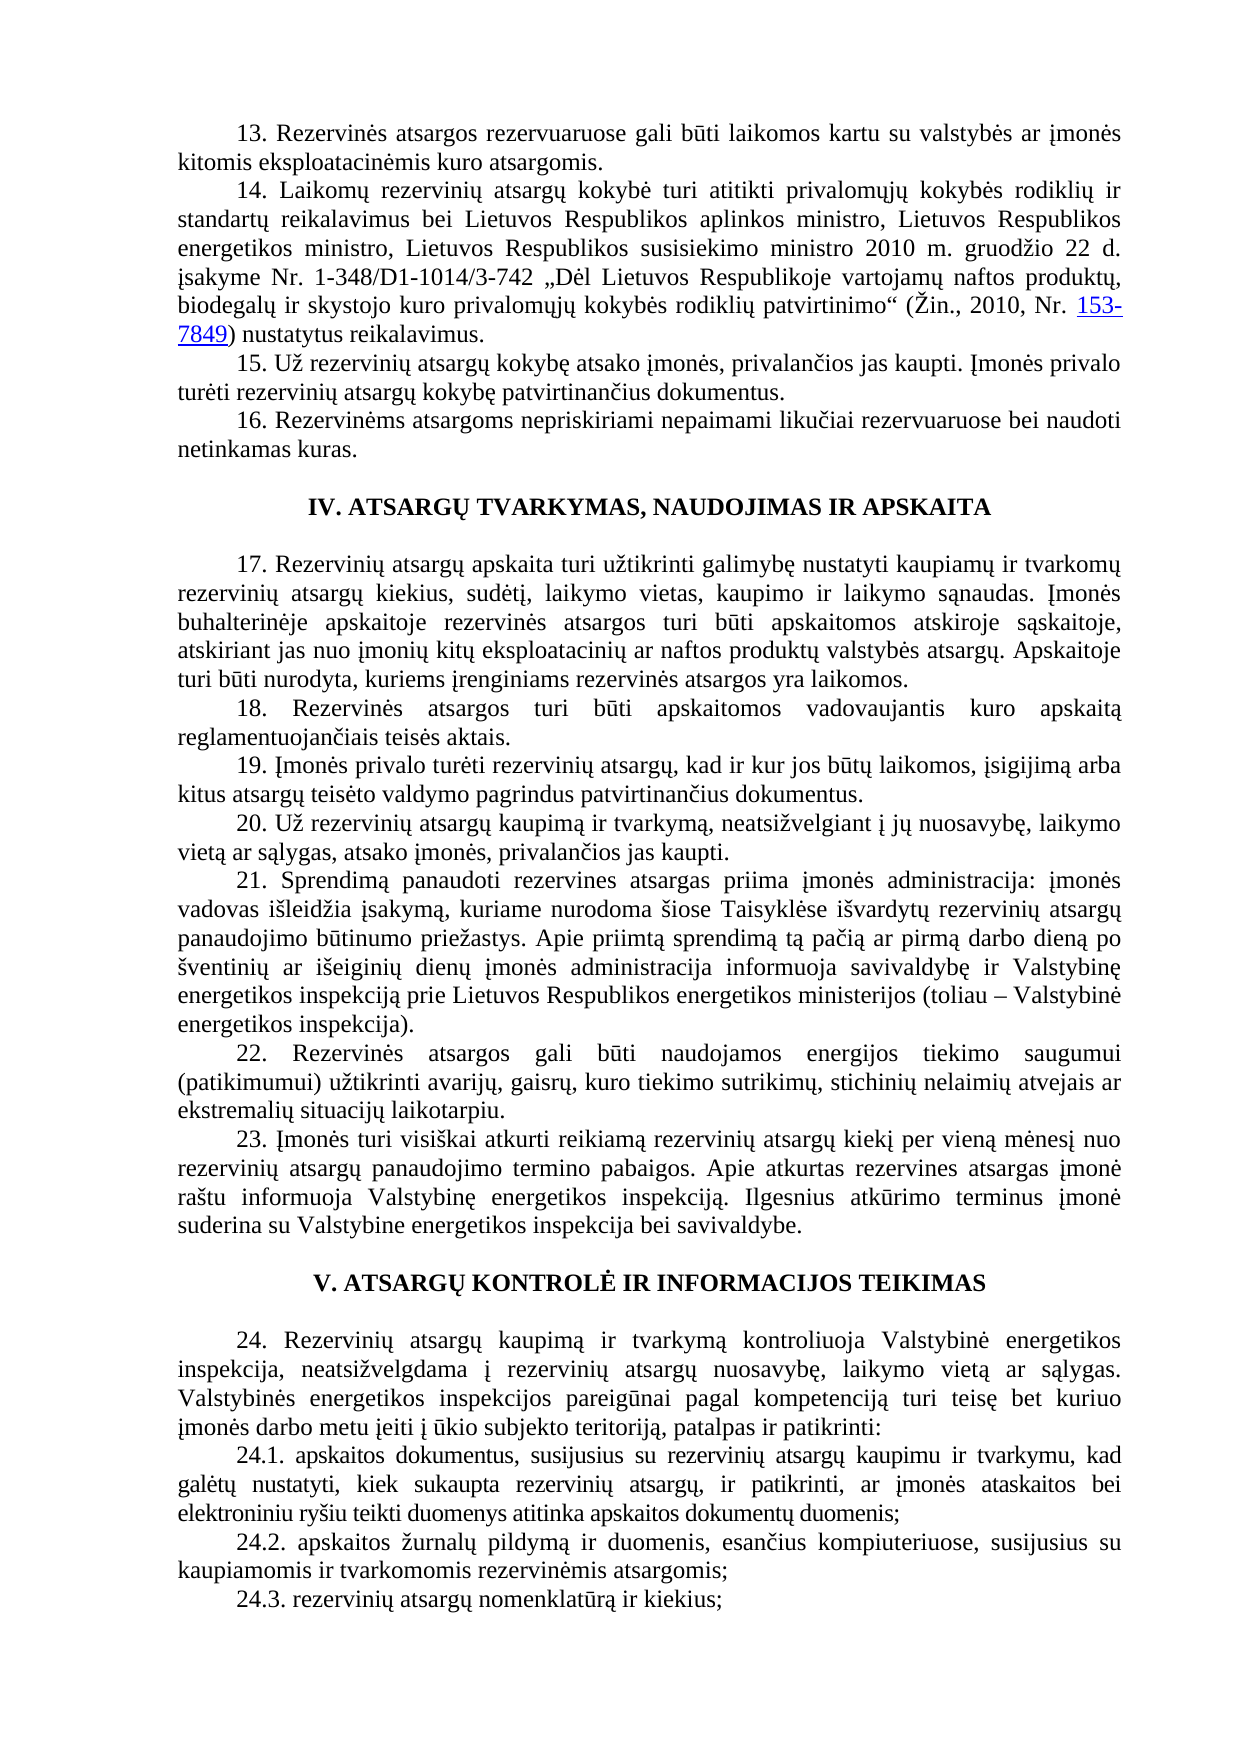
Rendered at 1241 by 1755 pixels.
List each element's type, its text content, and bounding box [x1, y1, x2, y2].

text 23. Įmonės turi visiškai atkurti reikiamą rezervinių atsargų kiekį per vieną mėnesį nuo rezervinių atsargų panaudojimo termino pabaigos. Apie atkurtas rezervines atsargas įmonė raštu informuoja Valstybinę energetikos inspekciją. Ilgesnius atkūrimo terminus įmonė suderina su Valstybine energetikos inspekcija bei savivaldybe. [177, 1124, 1122, 1239]
text 20. Už rezervinių atsargų kaupimą ir tvarkymą, neatsižvelgiant į jų nuosavybę, laikymo vietą ar sąlygas, atsako įmonės, privalančios jas kaupti. [177, 808, 1122, 866]
text 24.3. rezervinių atsargų nomenklatūrą ir kiekius; [177, 1584, 1122, 1613]
text 15. Už rezervinių atsargų kokybę atsako įmonės, privalančios jas kaupti. Įmonės privalo turėti rezervinių atsargų kokybę patvirtinančius dokumentus. [177, 348, 1122, 406]
text 18. Rezervinės atsargos turi būti apskaitomos vadovaujantis kuro apskaitą reglamentuojančiais teisės aktais. [177, 693, 1122, 751]
text V. ATSARGŲ KONTROLĖ IR INFORMACIJOS TEIKIMAS [177, 1268, 1122, 1297]
text 21. Sprendimą panaudoti rezervines atsargas priima įmonės administracija: įmonės vadovas išleidžia įsakymą, kuriame nurodoma šiose Taisyklėse išvardytų rezervinių atsargų panaudojimo būtinumo priežastys. Apie priimtą sprendimą tą pačią ar pirmą darbo dieną po šventinių ar išeiginių dienų įmonės administracija informuoja savivaldybę ir Valstybinę energetikos inspekciją prie Lietuvos Respublikos energetikos ministerijos (toliau – Valstybinė energetikos inspekcija). [177, 866, 1122, 1038]
text 16. Rezervinėms atsargoms nepriskiriami nepaimami likučiai rezervuaruose bei naudoti netinkamas kuras. [177, 406, 1122, 463]
text 24.2. apskaitos žurnalų pildymą ir duomenis, esančius kompiuteriuose, susijusius su kaupiamomis ir tvarkomomis rezervinėmis atsargomis; [177, 1527, 1122, 1584]
text 22. Rezervinės atsargos gali būti naudojamos energijos tiekimo saugumui (patikimumui) užtikrinti avarijų, gaisrų, kuro tiekimo sutrikimų, stichinių nelaimių atvejais ar ekstremalių situacijų laikotarpiu. [177, 1038, 1122, 1124]
text 24. Rezervinių atsargų kaupimą ir tvarkymą kontroliuoja Valstybinė energetikos inspekcija, neatsižvelgdama į rezervinių atsargų nuosavybę, laikymo vietą ar sąlygas. Valstybinės energetikos inspekcijos pareigūnai pagal kompetenciją turi teisę bet kuriuo įmonės darbo metu įeiti į ūkio subjekto teritoriją, patalpas ir patikrinti: [177, 1326, 1122, 1441]
text IV. ATSARGŲ TVARKYMAS, NAUDOJIMAS IR APSKAITA [177, 492, 1122, 521]
text 17. Rezervinių atsargų apskaita turi užtikrinti galimybę nustatyti kaupiamų ir tvarkomų rezervinių atsargų kiekius, sudėtį, laikymo vietas, kaupimo ir laikymo sąnaudas. Įmonės buhalterinėje apskaitoje rezervinės atsargos turi būti apskaitomos atskiroje sąskaitoje, atskiriant jas nuo įmonių kitų eksploatacinių ar naftos produktų valstybės atsargų. Apskaitoje turi būti nurodyta, kuriems įrenginiams rezervinės atsargos yra laikomos. [177, 549, 1122, 693]
text 14. Laikomų rezervinių atsargų kokybė turi atitikti privalomųjų kokybės rodiklių ir standartų reikalavimus bei Lietuvos Respublikos aplinkos ministro, Lietuvos Respublikos energetikos ministro, Lietuvos Respublikos susisiekimo ministro 2010 m. gruodžio 22 d. įsakyme Nr. 1-348/D1-1014/3-742 „Dėl Lietuvos Respublikoje vartojamų naftos produktų, biodegalų ir skystojo kuro privalomųjų kokybės rodiklių patvirtinimo“ (Žin., 2010, Nr. 153-7849) nustatytus reikalavimus. [177, 176, 1122, 348]
text 19. Įmonės privalo turėti rezervinių atsargų, kad ir kur jos būtų laikomos, įsigijimą arba kitus atsargų teisėto valdymo pagrindus patvirtinančius dokumentus. [177, 751, 1122, 808]
text 24.1. apskaitos dokumentus, susijusius su rezervinių atsargų kaupimu ir tvarkymu, kad galėtų nustatyti, kiek sukaupta rezervinių atsargų, ir patikrinti, ar įmonės ataskaitos bei elektroniniu ryšiu teikti duomenys atitinka apskaitos dokumentų duomenis; [177, 1441, 1122, 1527]
text 13. Rezervinės atsargos rezervuaruose gali būti laikomos kartu su valstybės ar įmonės kitomis eksploatacinėmis kuro atsargomis. [177, 118, 1122, 176]
